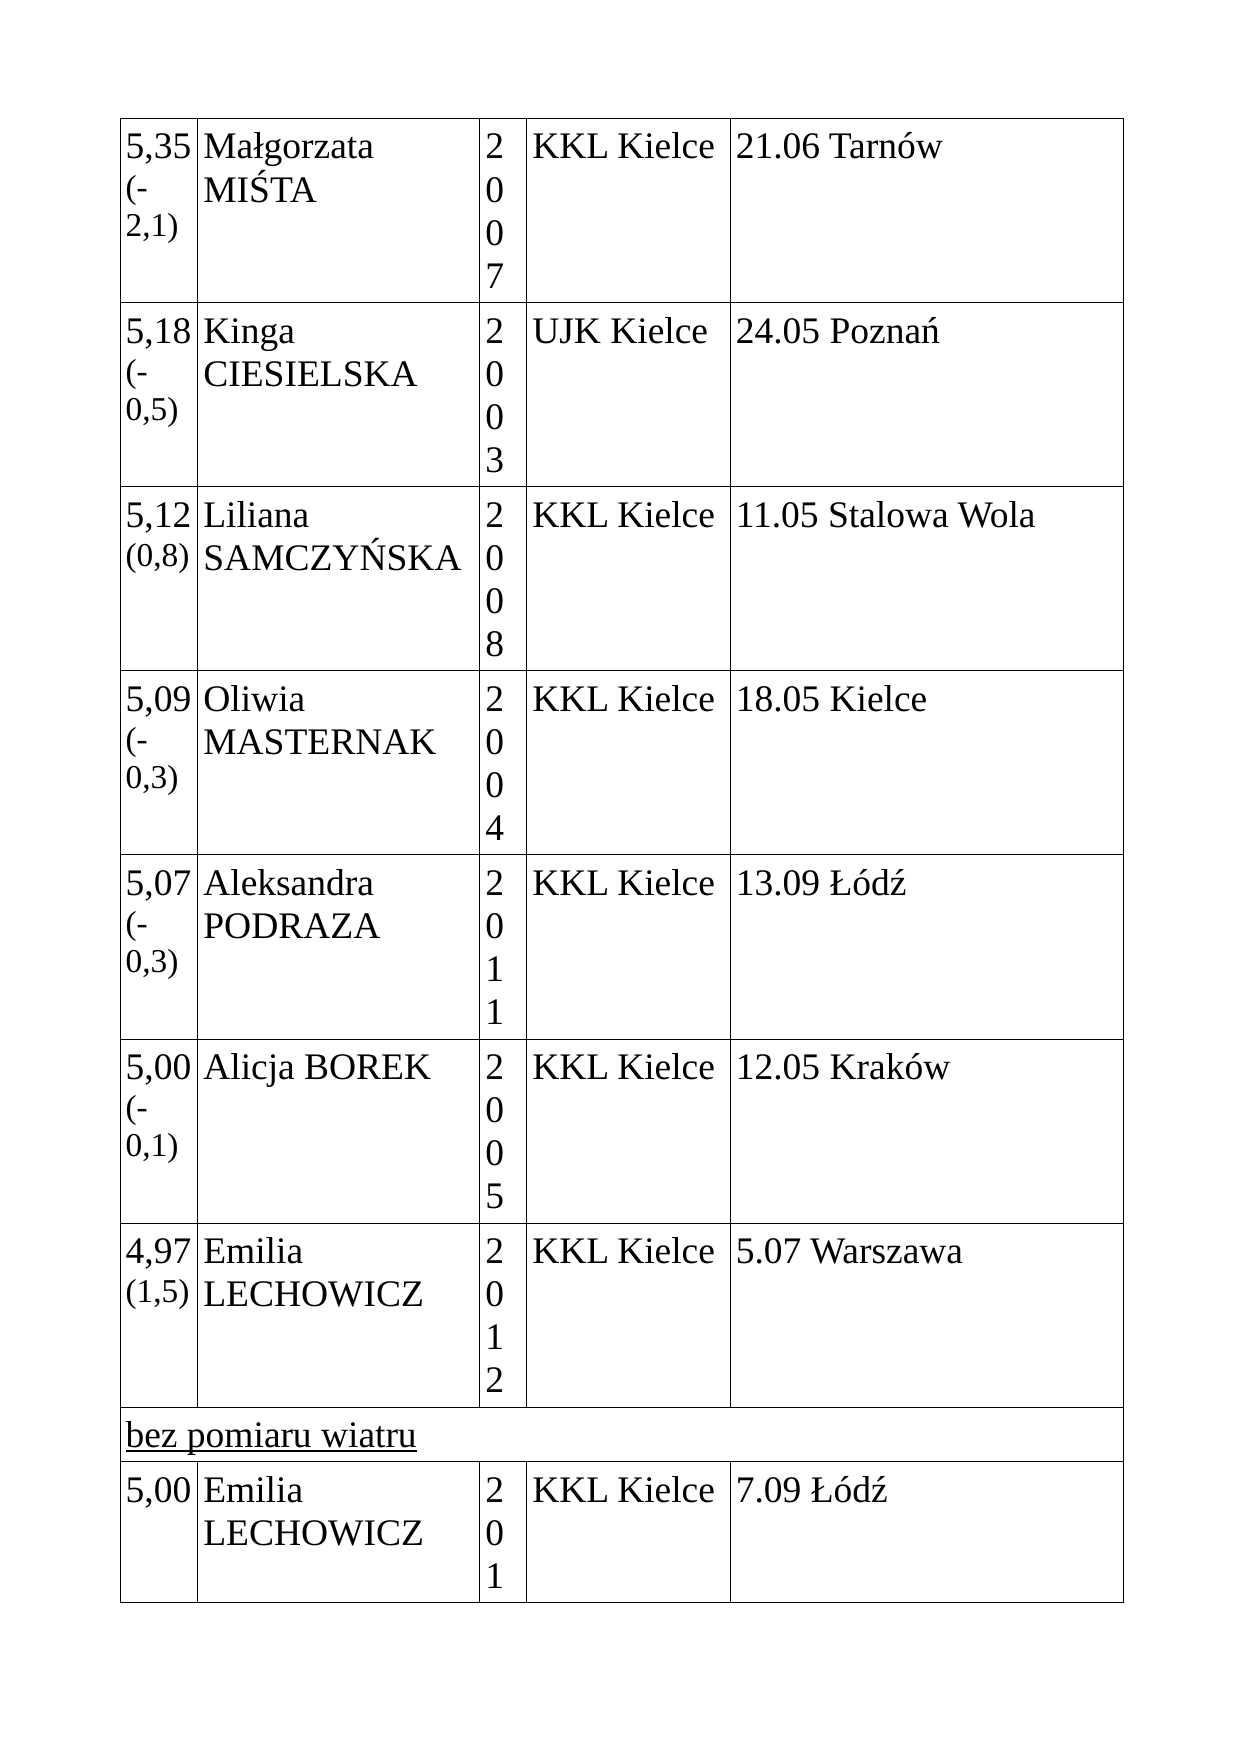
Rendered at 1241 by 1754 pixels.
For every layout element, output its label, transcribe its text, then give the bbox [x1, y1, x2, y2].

table_cell Liliana SAMCZYŃSKA [198, 487, 479, 670]
table_cell 5,35 (-2,1) [121, 119, 197, 302]
table_cell 11.05 Stalowa Wola [731, 487, 1123, 670]
table_cell 7.09 Łódź [731, 1462, 1123, 1602]
table_cell 18.05 Kielce [731, 671, 1123, 854]
table_cell 5.07 Warszawa [731, 1224, 1123, 1407]
table_cell KKL Kielce [527, 855, 730, 1038]
table_cell 2005 [480, 1040, 526, 1222]
table_cell KKL Kielce [527, 671, 730, 854]
table_cell Emilia LECHOWICZ [198, 1224, 479, 1407]
table_cell 5,00 (-0,1) [121, 1040, 197, 1222]
table_cell 2012 [480, 1224, 526, 1407]
table_cell 13.09 Łódź [731, 855, 1123, 1038]
table_cell 2011 [480, 855, 526, 1038]
table_cell KKL Kielce [527, 119, 730, 302]
table_cell 201 [480, 1462, 526, 1602]
table_cell 4,97 (1,5) [121, 1224, 197, 1407]
table_cell 2008 [480, 487, 526, 670]
table_cell KKL Kielce [527, 1462, 730, 1602]
table_cell 2007 [480, 119, 526, 302]
table_cell 5,00 [121, 1462, 197, 1602]
table_cell 21.06 Tarnów [731, 119, 1123, 302]
table_cell KKL Kielce [527, 1224, 730, 1407]
table_cell 5,07 (-0,3) [121, 855, 197, 1038]
table_cell 5,09 (-0,3) [121, 671, 197, 854]
table_cell 5,18 (-0,5) [121, 303, 197, 486]
table_cell Małgorzata MIŚTA [198, 119, 479, 302]
table_cell 5,12 (0,8) [121, 487, 197, 670]
table_cell Emilia LECHOWICZ [198, 1462, 479, 1602]
table_cell 2003 [480, 303, 526, 486]
table_cell KKL Kielce [527, 1040, 730, 1222]
table_cell Aleksandra PODRAZA [198, 855, 479, 1038]
table_cell KKL Kielce [527, 487, 730, 670]
table_cell Oliwia MASTERNAK [198, 671, 479, 854]
table_cell UJK Kielce [527, 303, 730, 486]
table_cell Alicja BOREK [198, 1040, 479, 1222]
table_cell Kinga CIESIELSKA [198, 303, 479, 486]
table_cell 24.05 Poznań [731, 303, 1123, 486]
table_cell 2004 [480, 671, 526, 854]
table_cell 12.05 Kraków [731, 1040, 1123, 1222]
table_cell bez pomiaru wiatru [121, 1408, 1123, 1461]
